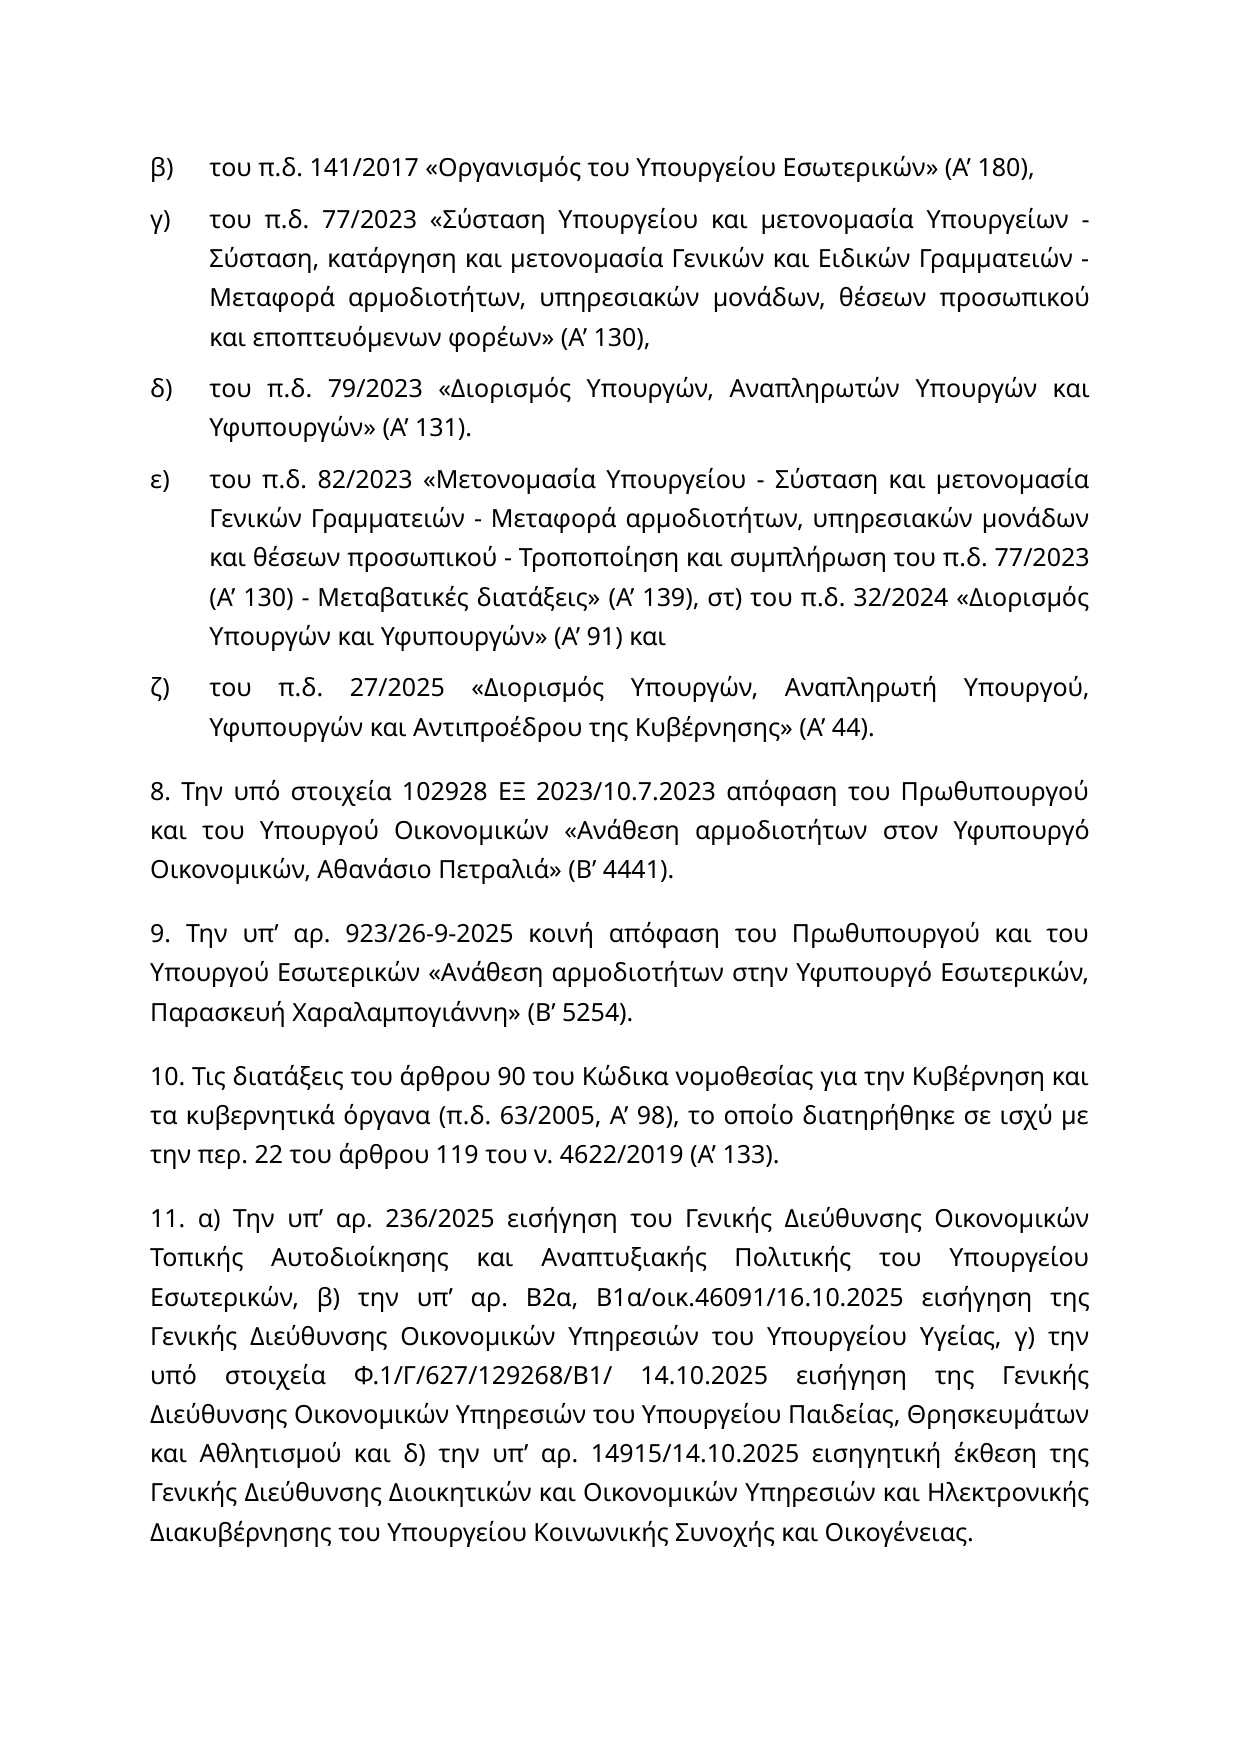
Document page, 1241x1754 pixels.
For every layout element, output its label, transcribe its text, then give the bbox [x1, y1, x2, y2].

list β) του π.δ. 141/2017 «Οργανισμός του Υπουργείου Εσωτερικών» (Α’ 180), [150, 150, 1090, 184]
list γ) του π.δ. 77/2023 «Σύσταση Υπουργείου και μετονομασία Υπουργείων - Σύσταση, κατάργηση και μετονομασία Γενικών και Ειδικών Γραμματειών - Μεταφορά αρμοδιοτήτων, υπηρεσιακών μονάδων, θέσεων προσωπικού και εποπτευόμενων φορέων» (Α’ 130), [150, 202, 1090, 353]
list ζ) του π.δ. 27/2025 «Διορισμός Υπουργών, Αναπληρωτή Υπουργού, Υφυπουργών και Αντιπροέδρου της Κυβέρνησης» (Α’ 44). [150, 670, 1090, 743]
text 8. Την υπό στοιχεία 102928 ΕΞ 2023/10.7.2023 απόφαση του Πρωθυπουργού και του Υπουργού Οικονομικών «Ανάθεση αρμοδιοτήτων στον Υφυπουργό Οικονομικών, Αθανάσιο Πετραλιά» (Β’ 4441). [150, 773, 1090, 886]
text 10. Τις διατάξεις του άρθρου 90 του Κώδικα νομοθεσίας για την Κυβέρνηση και τα κυβερνητικά όργανα (π.δ. 63/2005, Α’ 98), το οποίο διατηρήθηκε σε ισχύ με την περ. 22 του άρθρου 119 του ν. 4622/2019 (Α’ 133). [150, 1058, 1090, 1171]
text 9. Την υπ’ αρ. 923/26-9-2025 κοινή απόφαση του Πρωθυπουργού και του Υπουργού Εσωτερικών «Ανάθεση αρμοδιοτήτων στην Υφυπουργό Εσωτερικών, Παρασκευή Χαραλαμπογιάννη» (Β’ 5254). [150, 916, 1090, 1028]
list δ) του π.δ. 79/2023 «Διορισμός Υπουργών, Αναπληρωτών Υπουργών και Υφυπουργών» (Α’ 131). [150, 371, 1090, 444]
list ε) του π.δ. 82/2023 «Μετονομασία Υπουργείου - Σύσταση και μετονομασία Γενικών Γραμματειών - Μεταφορά αρμοδιοτήτων, υπηρεσιακών μονάδων και θέσεων προσωπικού - Τροποποίηση και συμπλήρωση του π.δ. 77/2023 (Α’ 130) - Μεταβατικές διατάξεις» (Α’ 139), στ) του π.δ. 32/2024 «Διορισμός Υπουργών και Υφυπουργών» (Α’ 91) και [150, 462, 1090, 652]
text 11. α) Την υπ’ αρ. 236/2025 εισήγηση του Γενικής Διεύθυνσης Οικονομικών Τοπικής Αυτοδιοίκησης και Αναπτυξιακής Πολιτικής του Υπουργείου Εσωτερικών, β) την υπ’ αρ. Β2α, Β1α/οικ.46091/16.10.2025 εισήγηση της Γενικής Διεύθυνσης Οικονομικών Υπηρεσιών του Υπουργείου Υγείας, γ) την υπό στοιχεία Φ.1/Γ/627/129268/Β1/ 14.10.2025 εισήγηση της Γενικής Διεύθυνσης Οικονομικών Υπηρεσιών του Υπουργείου Παιδείας, Θρησκευμάτων και Αθλητισμού και δ) την υπ’ αρ. 14915/14.10.2025 εισηγητική έκθεση της Γενικής Διεύθυνσης Διοικητικών και Οικονομικών Υπηρεσιών και Ηλεκτρονικής Διακυβέρνησης του Υπουργείου Κοινωνικής Συνοχής και Οικογένειας. [150, 1201, 1090, 1548]
